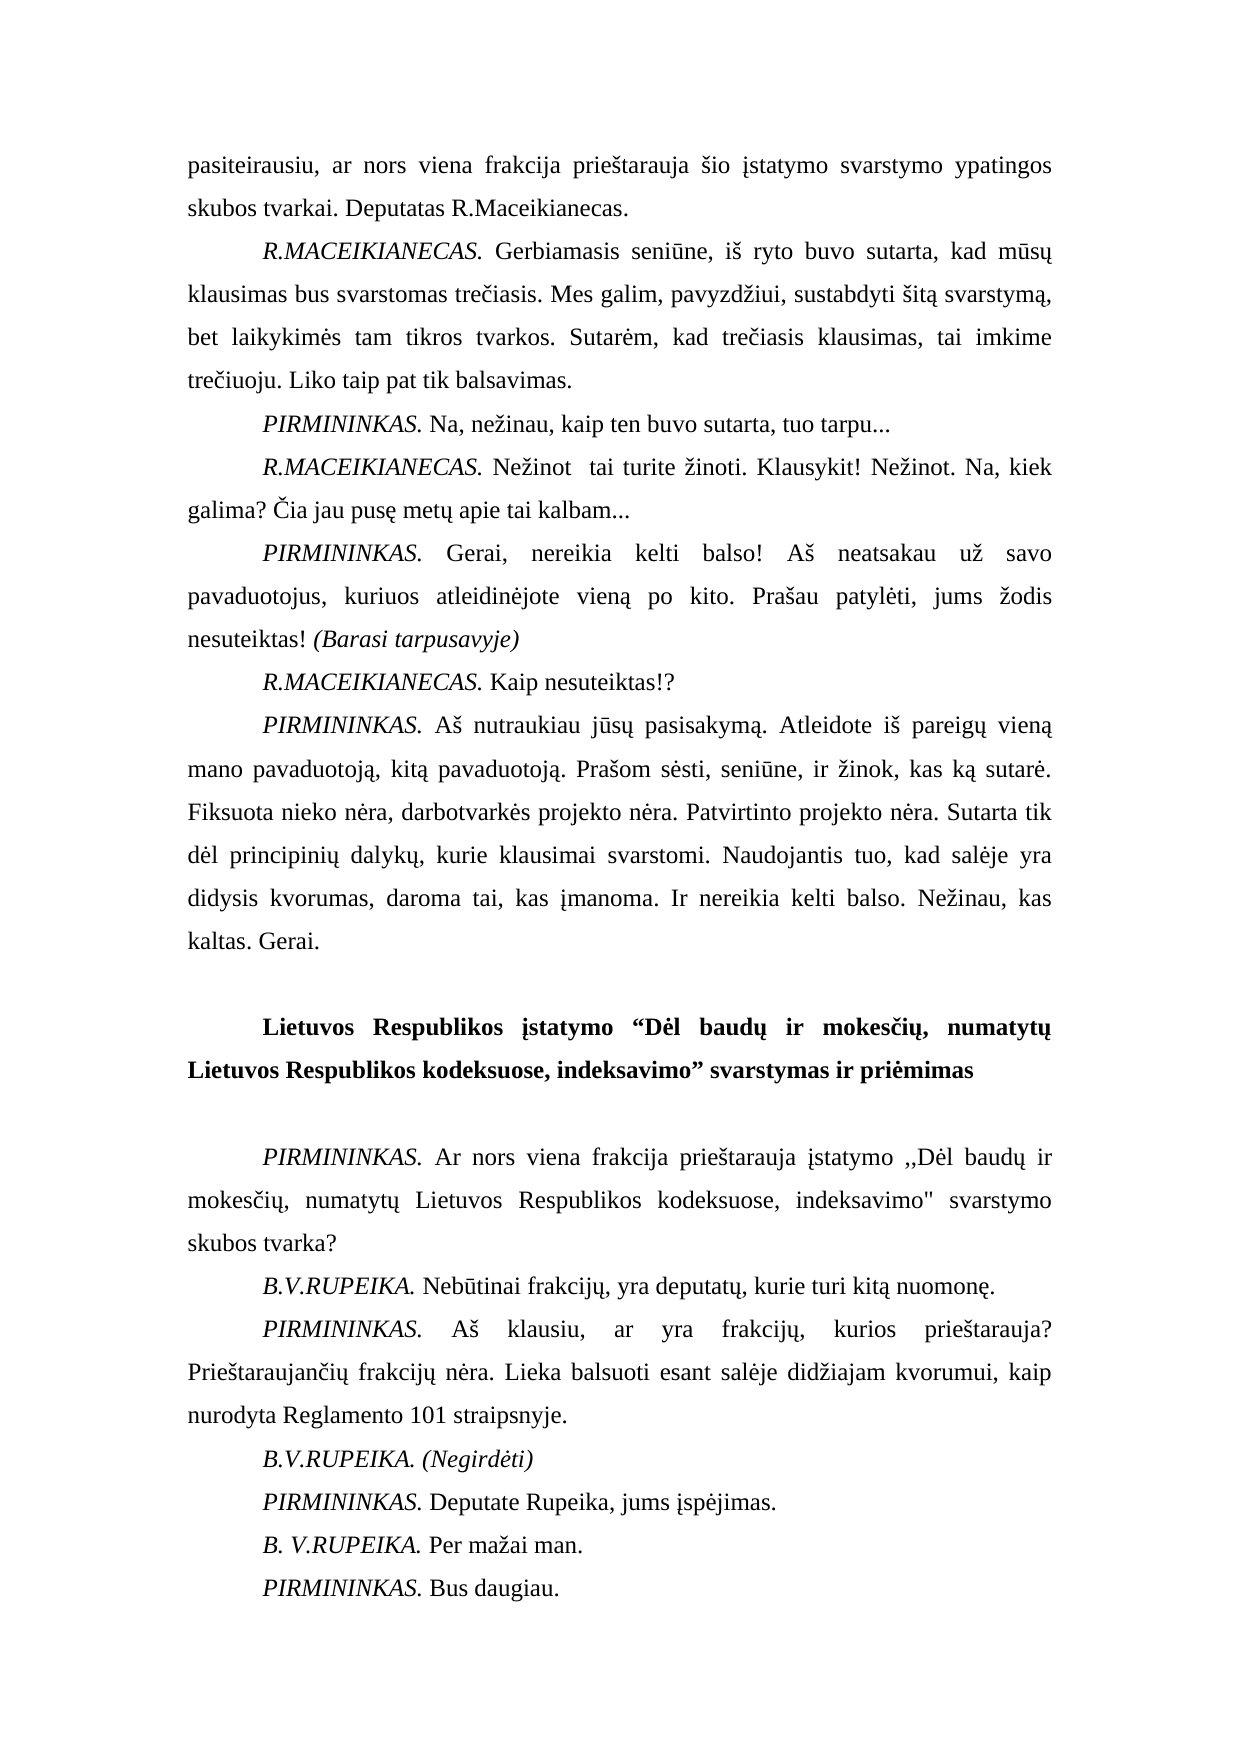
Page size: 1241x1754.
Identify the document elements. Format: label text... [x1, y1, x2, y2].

text PIRMININKAS. Ar nors viena frakcija prieštarauja įstatymo ,,Dėl baudų ir mokesčių, numatytų Lietuvos Respublikos kodeksuose, indeksavimo" svarstymo skubos tvarka? [187, 1142, 1053, 1257]
text PIRMININKAS. Gerai, nereikia kelti balso! Aš neatsakau už savo pavaduotojus, kuriuos atleidinėjote vieną po kito. Prašau patylėti, jums žodis nesuteiktas! (Barasi tarpusavyje) [187, 538, 1053, 653]
text PIRMININKAS. Aš nutraukiau jūsų pasisakymą. Atleidote iš pareigų vieną mano pavaduotoją, kitą pavaduotoją. Prašom sėsti, seniūne, ir žinok, kas ką sutarė. Fiksuota nieko nėra, darbotvarkės projekto nėra. Patvirtinto projekto nėra. Sutarta tik dėl principinių dalykų, kurie klausimai svarstomi. Naudojantis tuo, kad salėje yra didysis kvorumas, daroma tai, kas įmanoma. Ir nereikia kelti balso. Nežinau, kas kaltas. Gerai. [187, 711, 1053, 955]
text PIRMININKAS. Deputate Rupeika, jums įspėjimas. [187, 1487, 1053, 1516]
text pasiteirausiu, ar nors viena frakcija prieštarauja šio įstatymo svarstymo ypatingos skubos tvarkai. Deputatas R.Maceikianecas. [187, 150, 1053, 222]
text R.MACEIKIANECAS. Kaip nesuteiktas!? [187, 667, 1053, 696]
text Lietuvos Respublikos įstatymo “Dėl baudų ir mokesčių, numatytų Lietuvos Respublikos kodeksuose, indeksavimo” svarstymas ir priėmimas [187, 1012, 1053, 1084]
text R.MACEIKIANECAS. Gerbiamasis seniūne, iš ryto buvo sutarta, kad mūsų klausimas bus svarstomas trečiasis. Mes galim, pavyzdžiui, sustabdyti šitą svarstymą, bet laikykimės tam tikros tvarkos. Sutarėm, kad trečiasis klausimas, tai imkime trečiuoju. Liko taip pat tik balsavimas. [187, 236, 1053, 394]
text PIRMININKAS. Na, nežinau, kaip ten buvo sutarta, tuo tarpu... [187, 409, 1053, 437]
text R.MACEIKIANECAS. Nežinot tai turite žinoti. Klausykit! Nežinot. Na, kiek galima? Čia jau pusę metų apie tai kalbam... [187, 452, 1053, 524]
text B. V.RUPEIKA. Per mažai man. [187, 1530, 1053, 1559]
text B.V.RUPEIKA. Nebūtinai frakcijų, yra deputatų, kurie turi kitą nuomonę. [187, 1271, 1053, 1300]
text B.V.RUPEIKA. (Negirdėti) [187, 1444, 1053, 1472]
text PIRMININKAS. Aš klausiu, ar yra frakcijų, kurios prieštarauja? Prieštaraujančių frakcijų nėra. Lieka balsuoti esant salėje didžiajam kvorumui, kaip nurodyta Reglamento 101 straipsnyje. [187, 1314, 1053, 1429]
text PIRMININKAS. Bus daugiau. [187, 1573, 1053, 1602]
